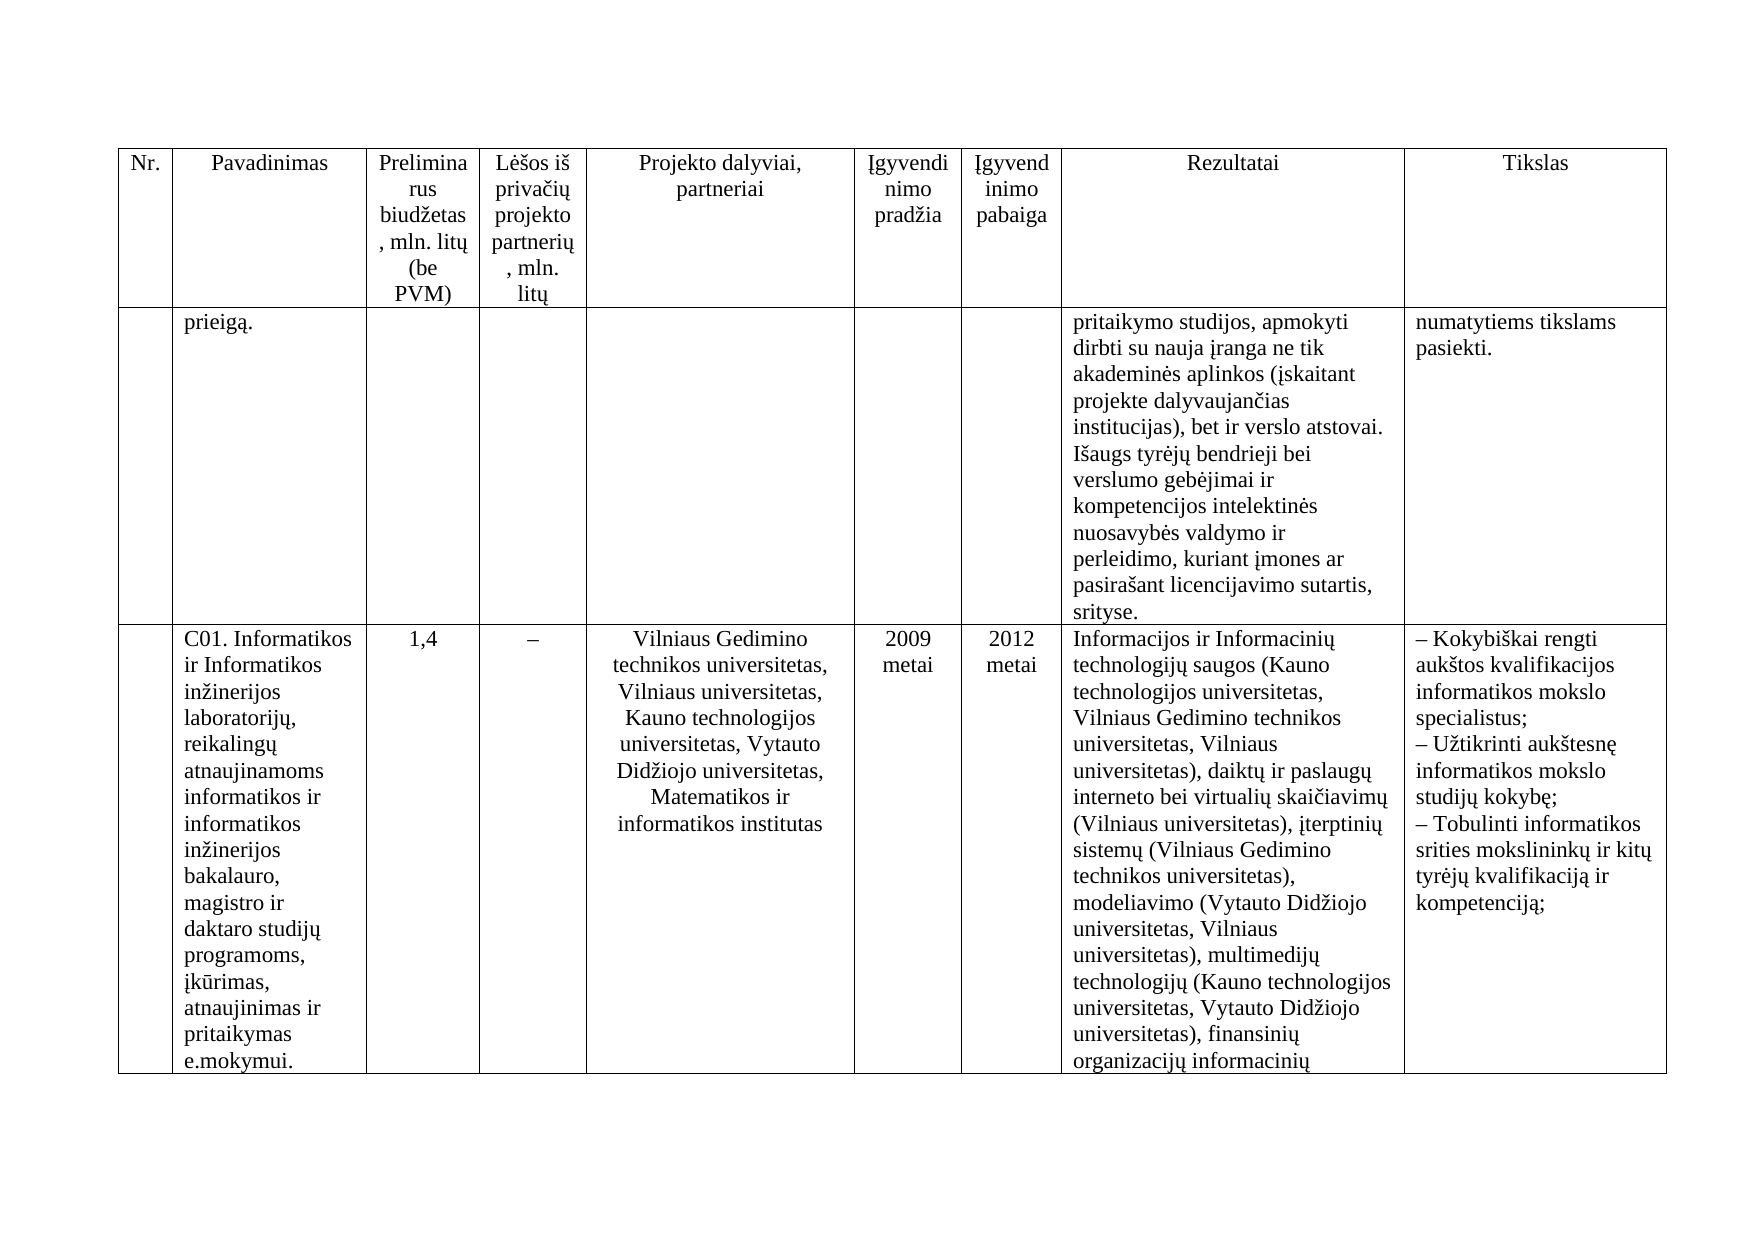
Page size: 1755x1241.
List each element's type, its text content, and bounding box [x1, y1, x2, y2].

table_cell 2012 metai [962, 625, 1061, 1073]
table_header Įgyvendinimo pabaiga [962, 149, 1061, 307]
table_header Įgyvendinimo pradžia [855, 149, 961, 307]
table_cell Vilniaus Gedimino technikos universitetas, Vilniaus universitetas, Kauno technologijos universitetas, Vytauto Didžiojo universitetas, Matematikos ir informatikos institutas [587, 625, 854, 1073]
table_cell numatytiems tikslams pasiekti. [1405, 308, 1666, 624]
table_cell C01. Informatikos ir Informatikos inžinerijos laboratorijų, reikalingų atnaujinamoms informatikos ir informatikos inžinerijos bakalauro, magistro ir daktaro studijų programoms, įkūrimas, atnaujinimas ir pritaikymas e.mokymui. [173, 625, 366, 1073]
table_cell [119, 308, 172, 624]
table_cell – [480, 625, 586, 1073]
table_cell prieigą. [173, 308, 366, 624]
table_cell Informacijos ir Informacinių technologijų saugos (Kauno technologijos universitetas, Vilniaus Gedimino technikos universitetas, Vilniaus universitetas), daiktų ir paslaugų interneto bei virtualių skaičiavimų (Vilniaus universitetas), įterptinių sistemų (Vilniaus Gedimino technikos universitetas), modeliavimo (Vytauto Didžiojo universitetas, Vilniaus universitetas), multimedijų technologijų (Kauno technologijos universitetas, Vytauto Didžiojo universitetas), finansinių organizacijų informacinių [1062, 625, 1404, 1073]
table_cell [587, 308, 854, 624]
table_cell [119, 625, 172, 1073]
table_header Preliminarus biudžetas, mln. litų (be PVM) [367, 149, 479, 307]
table_header Tikslas [1405, 149, 1666, 307]
table_cell pritaikymo studijos, apmokyti dirbti su nauja įranga ne tik akademinės aplinkos (įskaitant projekte dalyvaujančias institucijas), bet ir verslo atstovai. Išaugs tyrėjų bendrieji bei verslumo gebėjimai ir kompetencijos intelektinės nuosavybės valdymo ir perleidimo, kuriant įmones ar pasirašant licencijavimo sutartis, srityse. [1062, 308, 1404, 624]
table_cell [367, 308, 479, 624]
table_header Projekto dalyviai, partneriai [587, 149, 854, 307]
table_header Pavadinimas [173, 149, 366, 307]
table_cell – Kokybiškai rengti aukštos kvalifikacijos informatikos mokslo specialistus; – Užtikrinti aukštesnę informatikos mokslo studijų kokybę; – Tobulinti informatikos srities mokslininkų ir kitų tyrėjų kvalifikaciją ir kompetenciją; [1405, 625, 1666, 1073]
table_header Nr. [119, 149, 172, 307]
table_cell [480, 308, 586, 624]
table_cell 1,4 [367, 625, 479, 1073]
table_header Lėšos iš privačių projekto partnerių, mln. litų [480, 149, 586, 307]
table_cell [855, 308, 961, 624]
table_header Rezultatai [1062, 149, 1404, 307]
table_cell 2009 metai [855, 625, 961, 1073]
table_cell [962, 308, 1061, 624]
